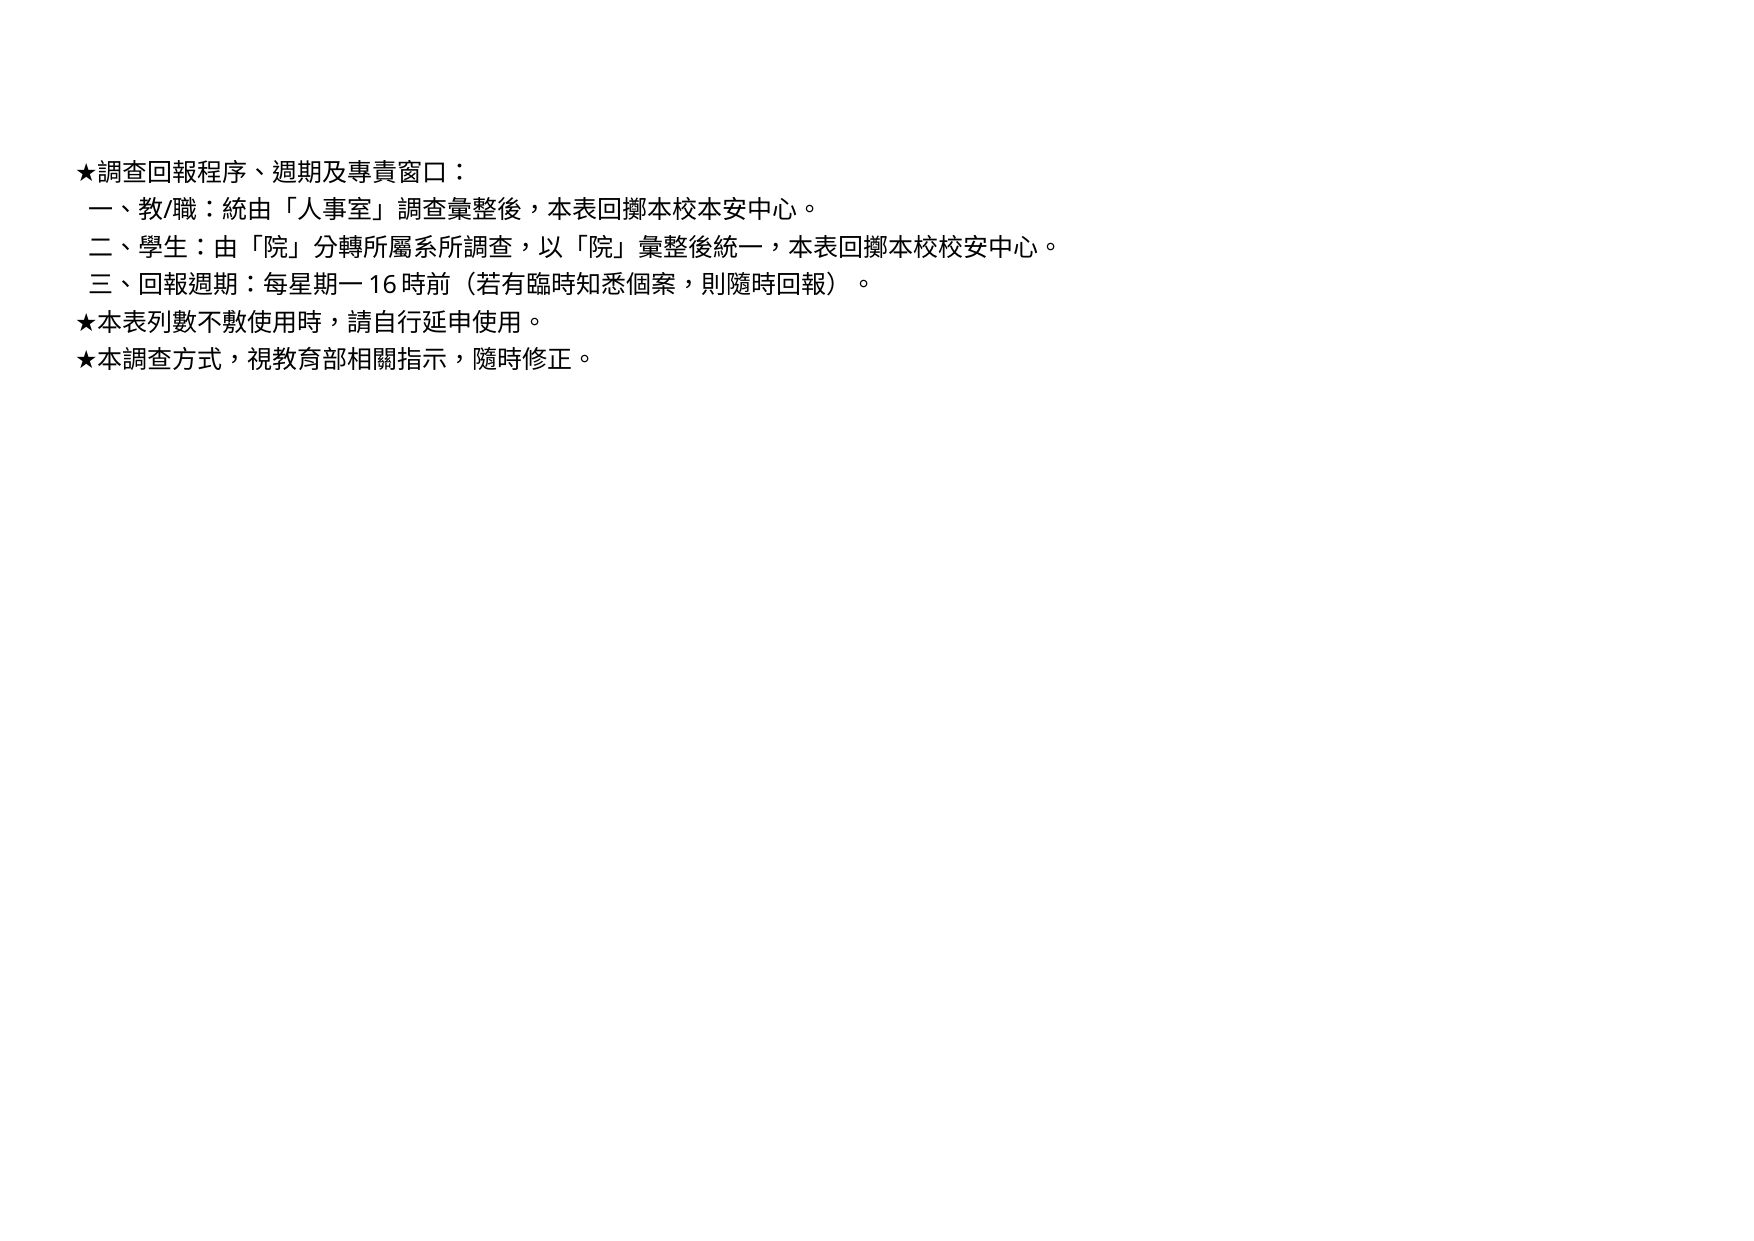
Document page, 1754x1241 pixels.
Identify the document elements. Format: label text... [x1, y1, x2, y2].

text ★調查回報程序、週期及專責窗口： [75, 151, 1679, 189]
text ★本調查方式，視教育部相關指示，隨時修正。 [75, 339, 1679, 376]
text ★本表列數不敷使用時，請自行延申使用。 [75, 301, 1679, 339]
text 三、回報週期：每星期一16時前（若有臨時知悉個案，則隨時回報）。 [75, 264, 1679, 301]
text 二、學生：由「院」分轉所屬系所調查，以「院」彙整後統一，本表回擲本校校安中心。 [75, 226, 1679, 264]
text 一、教/職：統由「人事室」調查彙整後，本表回擲本校本安中心。 [75, 189, 1679, 226]
